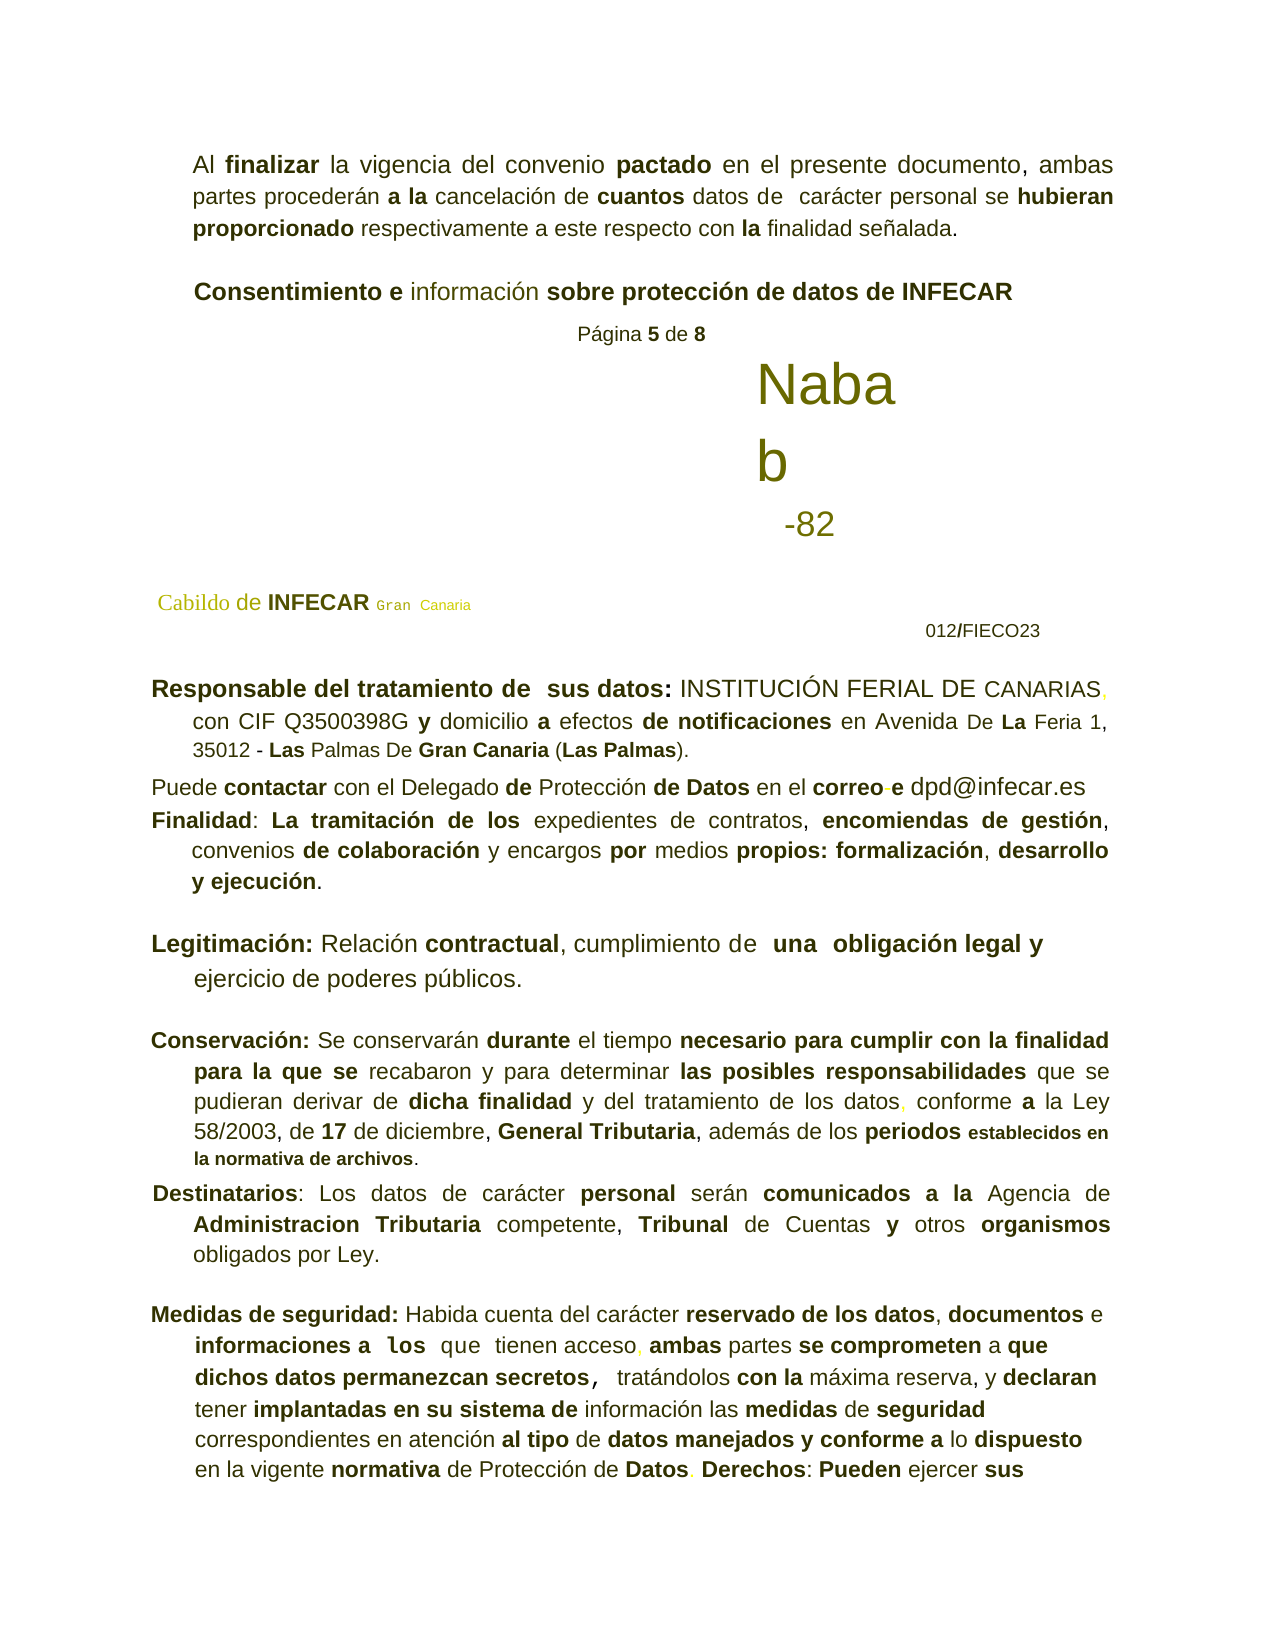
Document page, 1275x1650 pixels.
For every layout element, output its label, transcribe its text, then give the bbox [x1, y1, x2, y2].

text Finalidad: La tramitación de los expedientes de contratos, encomiendas de gestión, convenios de colaboración y encargos por medios propios: formalización, desarrollo y ejecución. [151, 807, 1109, 894]
text Página 5 de 8 [577, 322, 732, 346]
text Medidas de seguridad: Habida cuenta del carácter reservado de los datos, documentos e informaciones a los que tienen acceso, ambas partes se comprometen a que dichos datos permanezcan secretos, tratándolos con la máxima reserva, y declaran tener implantadas en su sistema de información las medidas de seguridad correspondientes en atención al tipo de datos manejados y conforme a lo dispuesto en la vigente normativa de Protección de Datos. Derechos: Pueden ejercer sus [151, 1301, 1113, 1483]
text Al finalizar la vigencia del convenio pactado en el presente documento, ambas partes procederán a la cancelación de cuantos datos de carácter personal se hubieran proporcionado respectivamente a este respecto con la finalidad señalada. [192, 150, 1114, 241]
text Nabab [756, 349, 921, 494]
text Legitimación: Relación contractual, cumplimiento de una obligación legal y ejercicio de poderes públicos. [151, 929, 1109, 993]
text Conservación: Se conservarán durante el tiempo necesario para cumplir con la finalidad para la que se recabaron y para determinar las posibles responsabilidades que se pudieran derivar de dicha finalidad y del tratamiento de los datos, conforme a la Ley 58/2003, de 17 de diciembre, General Tributaria, además de los periodos establecidos en la normativa de archivos. [151, 1027, 1109, 1169]
text 012/FIECO23 [925, 620, 1078, 641]
text Puede contactar con el Delegado de Protección de Datos en el correo-e dpd@infecar.es [151, 772, 1107, 801]
text Cabildo de INFECAR Gran Canaria [157, 589, 524, 616]
text -82 [784, 504, 922, 544]
text Destinatarios: Los datos de carácter personal serán comunicados a la Agencia de Administracion Tributaria competente, Tribunal de Cuentas y otros organismos obligados por Ley. [152, 1180, 1111, 1267]
text Responsable del tratamiento de sus datos: INSTITUCIÓN FERIAL DE CANARIAS, con CIF Q3500398G y domicilio a efectos de notificaciones en Avenida De La Feria 1, 35012 - Las Palmas De Gran Canaria (Las Palmas). [151, 673, 1107, 762]
text Consentimiento e información sobre protección de datos de INFECAR [193, 276, 1036, 305]
